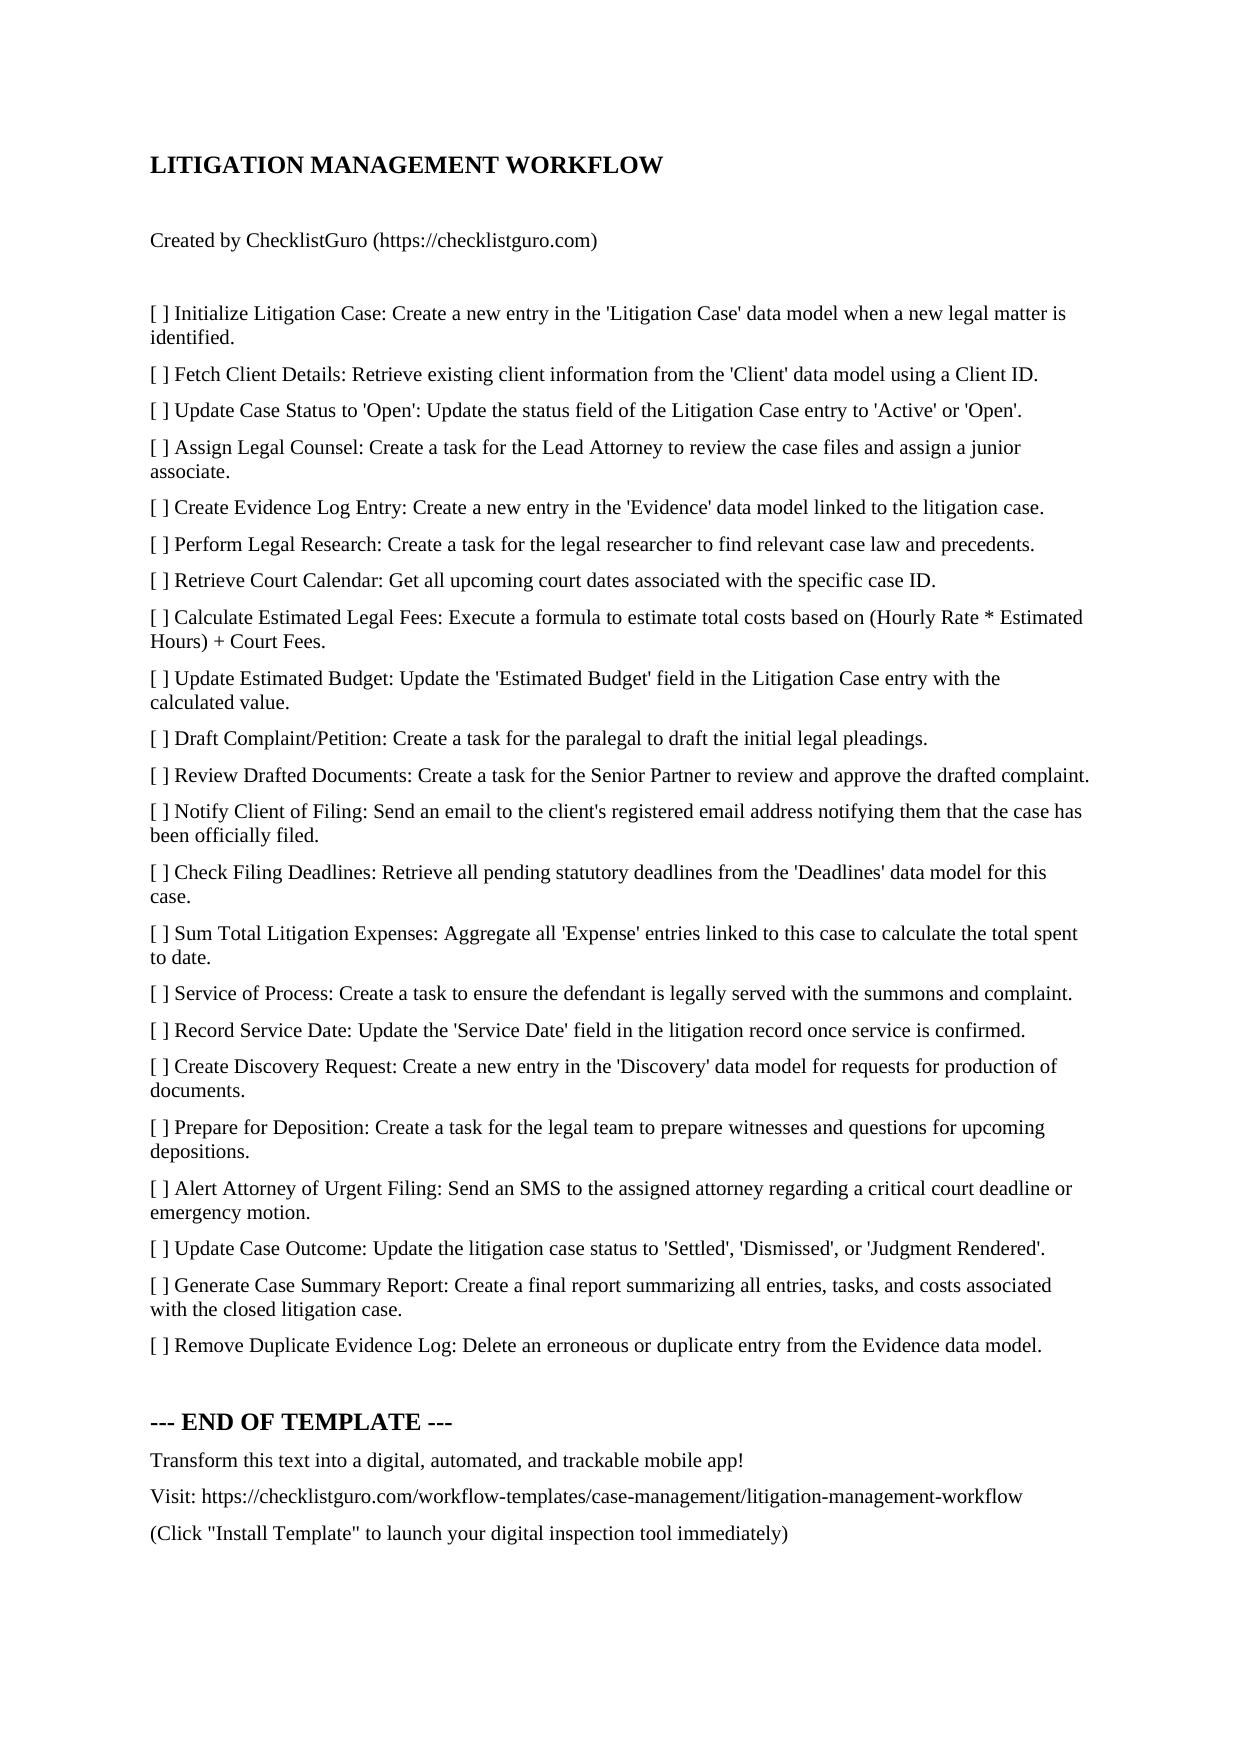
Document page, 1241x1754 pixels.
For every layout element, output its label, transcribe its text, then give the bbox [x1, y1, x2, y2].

text [ ] Notify Client of Filing: Send an email to the client's registered email address notifying them that the case has been officially filed. [150, 799, 1090, 847]
text [ ] Service of Process: Create a task to ensure the defendant is legally served with the summons and complaint. [150, 981, 1090, 1005]
text [ ] Update Case Outcome: Update the litigation case status to 'Settled', 'Dismissed', or 'Judgment Rendered'. [150, 1236, 1090, 1260]
text [ ] Remove Duplicate Evidence Log: Delete an erroneous or duplicate entry from the Evidence data model. [150, 1333, 1090, 1357]
text [ ] Sum Total Litigation Expenses: Aggregate all 'Expense' entries linked to this case to calculate the total spent to date. [150, 921, 1090, 969]
text LITIGATION MANAGEMENT WORKFLOW [150, 150, 1090, 179]
text [ ] Retrieve Court Calendar: Get all upcoming court dates associated with the specific case ID. [150, 568, 1090, 592]
text [ ] Assign Legal Counsel: Create a task for the Lead Attorney to review the case files and assign a junior associate. [150, 435, 1090, 483]
text [ ] Calculate Estimated Legal Fees: Execute a formula to estimate total costs based on (Hourly Rate * Estimated Hours) + Court Fees. [150, 605, 1090, 653]
text [ ] Perform Legal Research: Create a task for the legal researcher to find relevant case law and precedents. [150, 532, 1090, 556]
text (Click "Install Template" to launch your digital inspection tool immediately) [150, 1521, 1090, 1545]
text [ ] Generate Case Summary Report: Create a final report summarizing all entries, tasks, and costs associated with the closed litigation case. [150, 1273, 1090, 1321]
text Created by ChecklistGuro (https://checklistguro.com) [150, 228, 1090, 252]
text [ ] Create Evidence Log Entry: Create a new entry in the 'Evidence' data model linked to the litigation case. [150, 495, 1090, 519]
text [ ] Draft Complaint/Petition: Create a task for the paralegal to draft the initial legal pleadings. [150, 726, 1090, 750]
text [ ] Check Filing Deadlines: Retrieve all pending statutory deadlines from the 'Deadlines' data model for this case. [150, 860, 1090, 908]
text [ ] Review Drafted Documents: Create a task for the Senior Partner to review and approve the drafted complaint. [150, 763, 1090, 787]
text --- END OF TEMPLATE --- [150, 1407, 1090, 1435]
text [ ] Create Discovery Request: Create a new entry in the 'Discovery' data model for requests for production of documents. [150, 1054, 1090, 1102]
text [ ] Record Service Date: Update the 'Service Date' field in the litigation record once service is confirmed. [150, 1018, 1090, 1042]
text Visit: https://checklistguro.com/workflow-templates/case-management/litigation-management-workflow [150, 1484, 1090, 1508]
text [ ] Update Case Status to 'Open': Update the status field of the Litigation Case entry to 'Active' or 'Open'. [150, 398, 1090, 422]
text [ ] Fetch Client Details: Retrieve existing client information from the 'Client' data model using a Client ID. [150, 362, 1090, 386]
text Transform this text into a digital, automated, and trackable mobile app! [150, 1448, 1090, 1472]
text [ ] Prepare for Deposition: Create a task for the legal team to prepare witnesses and questions for upcoming depositions. [150, 1115, 1090, 1163]
text [ ] Alert Attorney of Urgent Filing: Send an SMS to the assigned attorney regarding a critical court deadline or emergency motion. [150, 1176, 1090, 1224]
text [ ] Update Estimated Budget: Update the 'Estimated Budget' field in the Litigation Case entry with the calculated value. [150, 666, 1090, 714]
text [ ] Initialize Litigation Case: Create a new entry in the 'Litigation Case' data model when a new legal matter is identified. [150, 301, 1090, 349]
